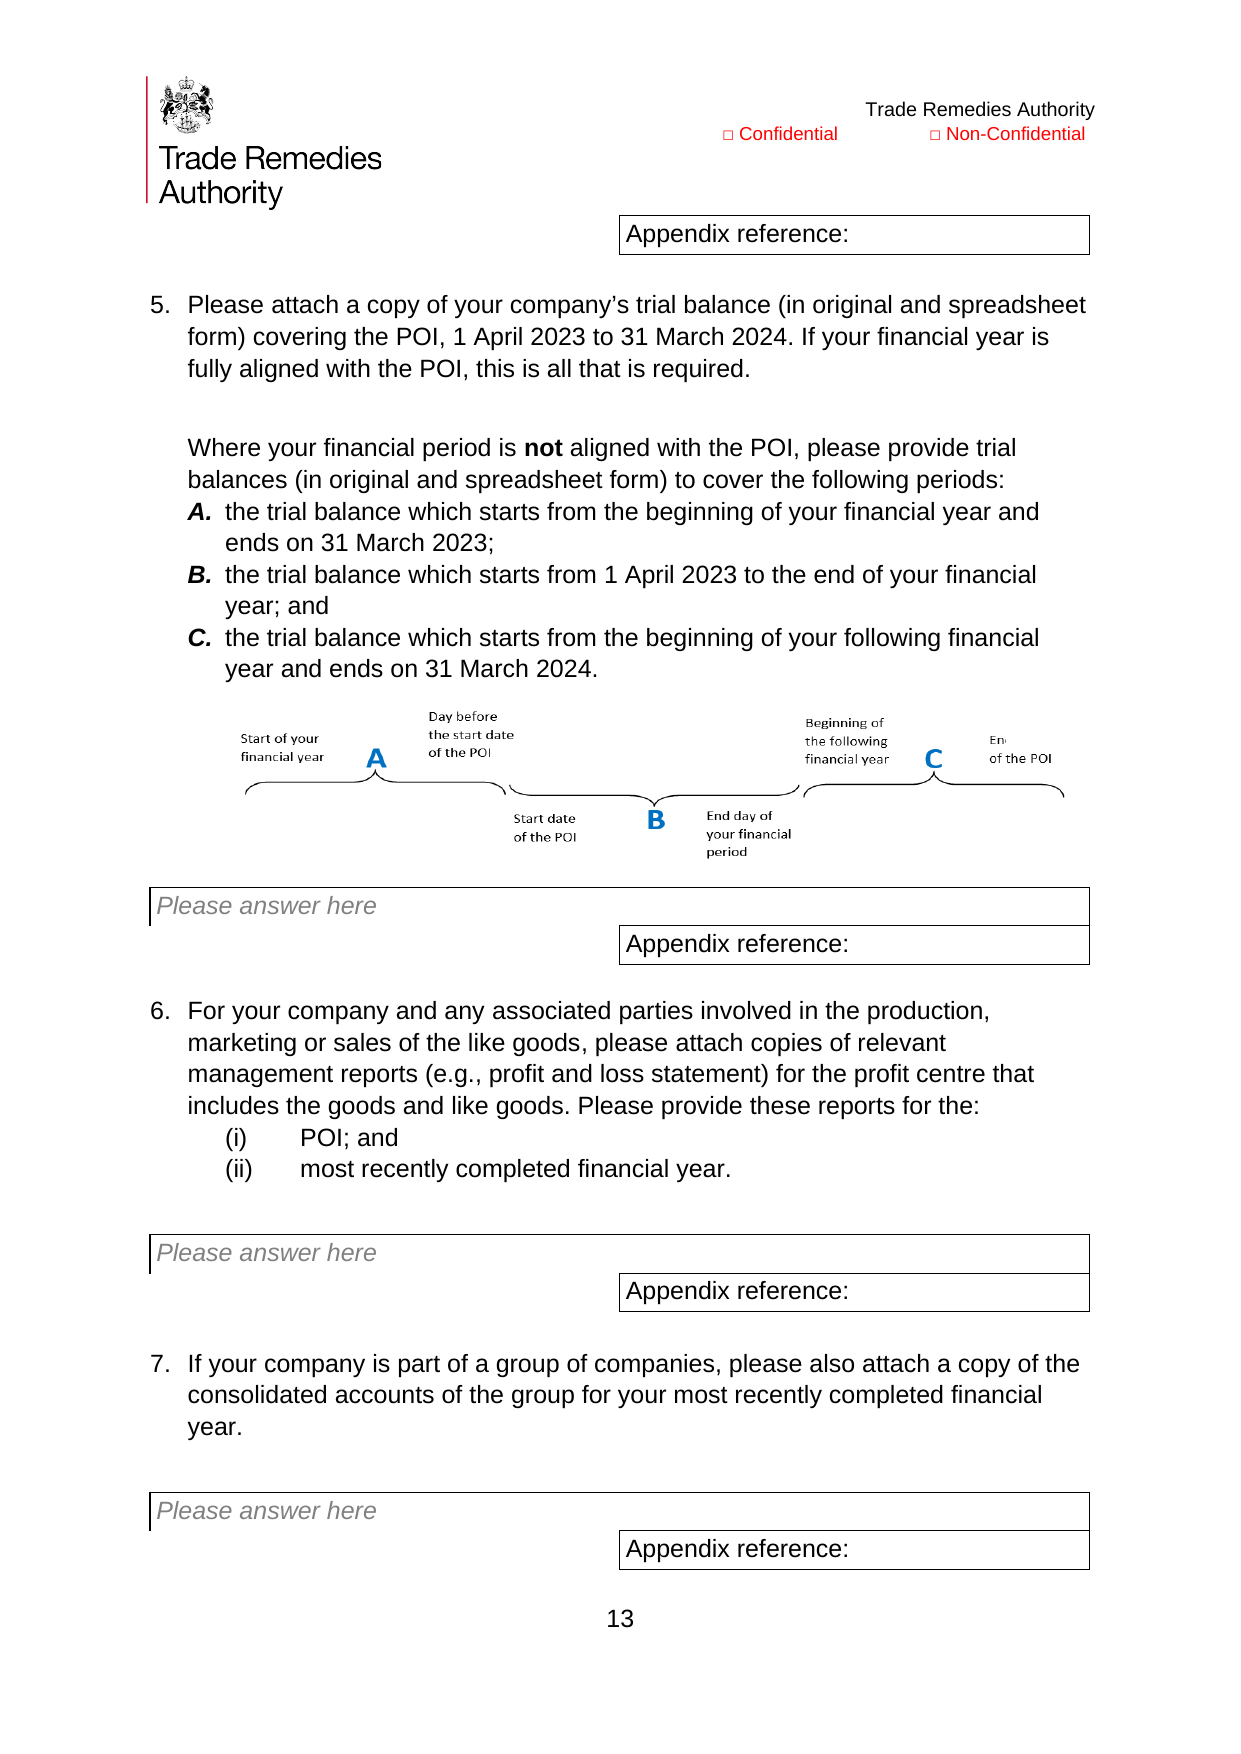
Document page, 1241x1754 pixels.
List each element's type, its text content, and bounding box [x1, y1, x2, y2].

table_header Please answer here [151, 888, 1089, 925]
table_cell [150, 216, 619, 254]
list POI; and [225, 1123, 1090, 1151]
table_cell Appendix reference: [620, 216, 1089, 254]
list For your company and any associated parties involved in the production, marketing or sales of the like goods, please attach copies of relevant management reports (e.g., profit and loss statement) for the profit centre that includes the goods and like goods. Please provide these reports for the: [150, 996, 1090, 1120]
table_cell Appendix reference: [620, 926, 1089, 964]
table_cell Appendix reference: [620, 1531, 1089, 1568]
text Where your financial period is not aligned with the POI, please provide trial balances (in original and spreadsheet form) to cover the following periods: [187, 433, 1090, 494]
table_header Please answer here [151, 1493, 1089, 1530]
list the trial balance which starts from the beginning of your following financial year and ends on 31 March 2024. [187, 623, 1090, 683]
list most recently completed financial year. [225, 1154, 1090, 1183]
table_cell Appendix reference: [620, 1274, 1089, 1311]
table_cell [150, 1531, 619, 1568]
list Please attach a copy of your company’s trial balance (in original and spreadsheet form) covering the POI, 1 April 2023 to 31 March 2024. If your financial year is fully aligned with the POI, this is all that is required. [150, 290, 1090, 382]
table_cell [150, 1274, 619, 1311]
table_cell [150, 926, 619, 964]
list If your company is part of a group of companies, please also attach a copy of the consolidated accounts of the group for your most recently completed financial year. [150, 1349, 1090, 1441]
list the trial balance which starts from the beginning of your financial year and ends on 31 March 2023; [187, 496, 1090, 557]
list the trial balance which starts from 1 April 2023 to the end of your financial year; and [187, 559, 1090, 620]
table_header Please answer here [151, 1235, 1089, 1272]
